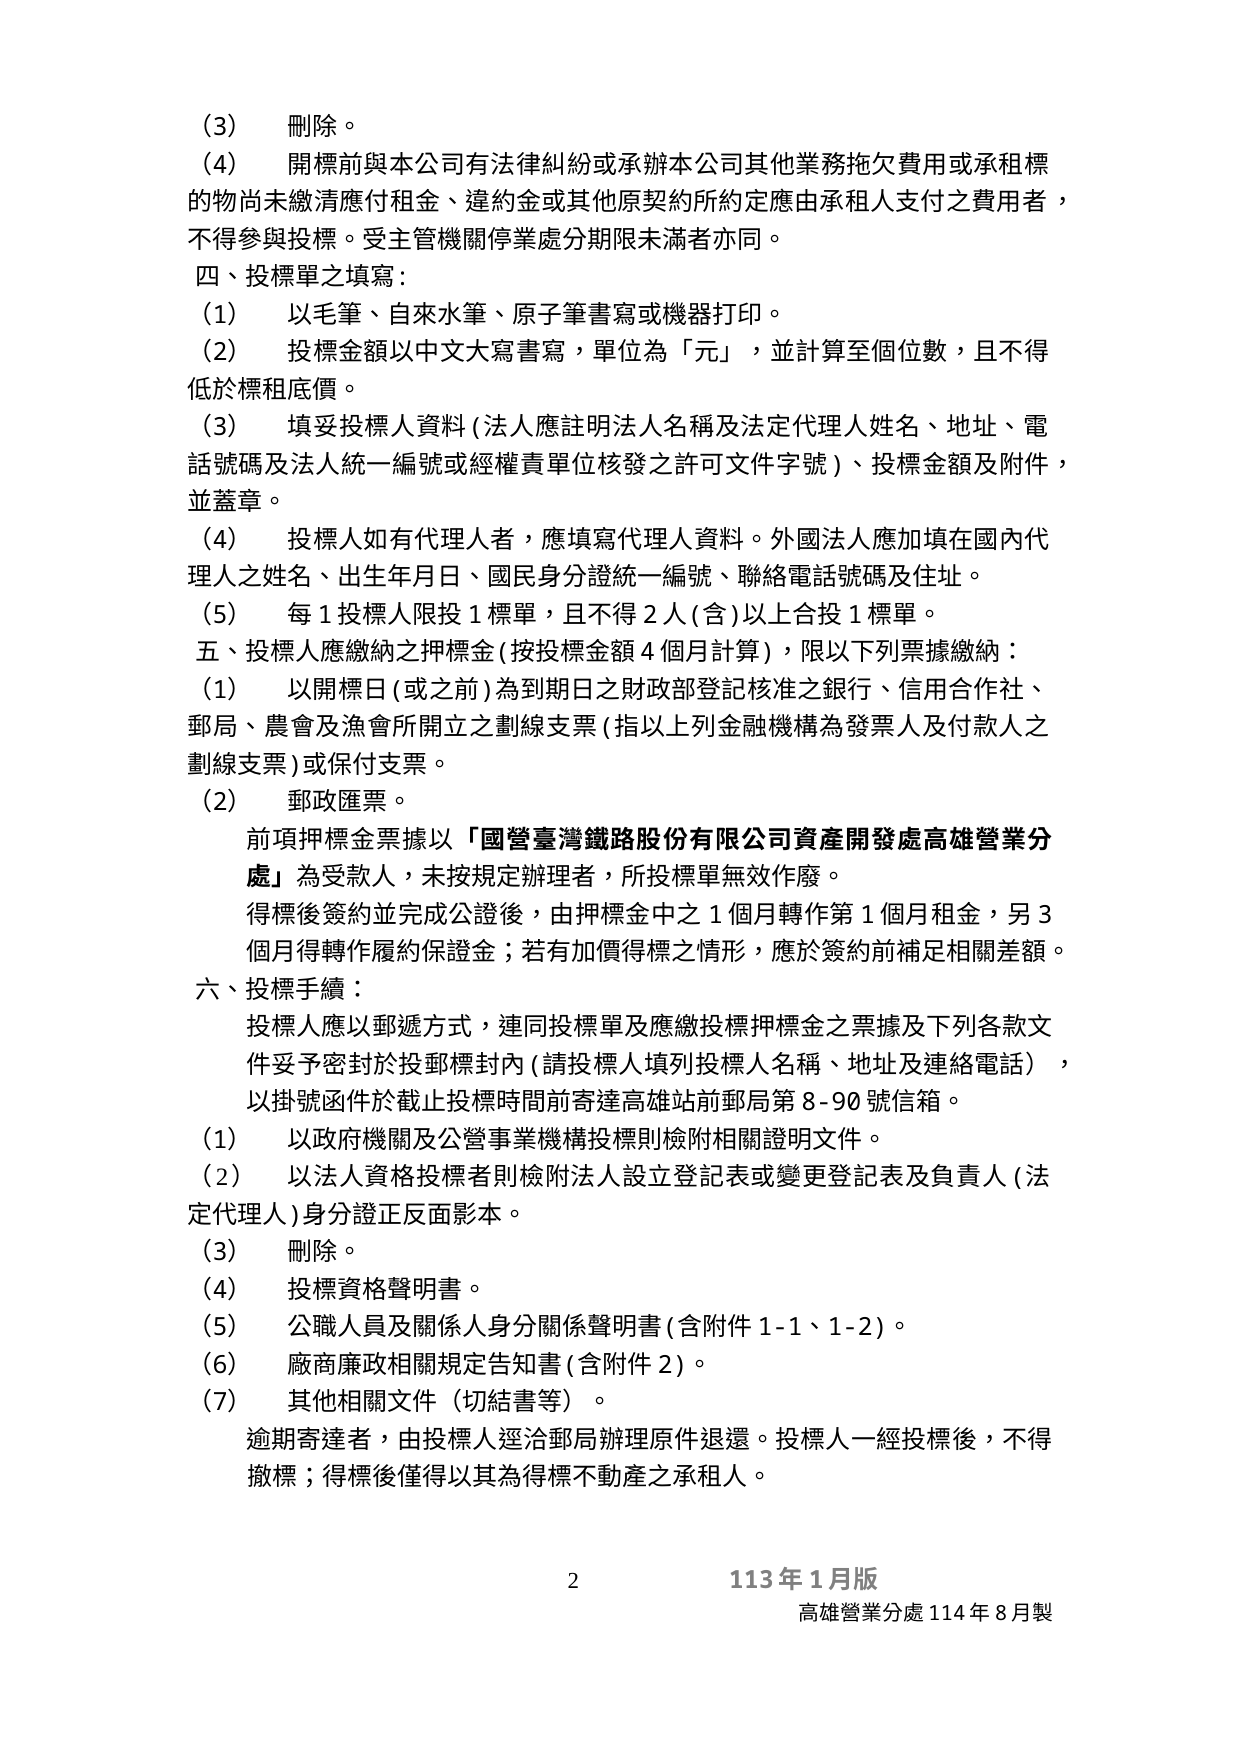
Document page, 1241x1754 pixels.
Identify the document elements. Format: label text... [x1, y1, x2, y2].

list 以開標日(或之前)為到期日之財政部登記核准之銀行、信用合作社、郵局、農會及漁會所開立之劃線支票(指以上列金融機構為發票人及付款人之劃線支票)或保付支票。 [187, 668, 1051, 781]
list 以毛筆、自來水筆、原子筆書寫或機器打印。 [187, 293, 1051, 331]
list 投標資格聲明書。 [187, 1268, 1051, 1306]
text 逾期寄達者，由投標人逕洽郵局辦理原件退還。投標人一經投標後，不得撤標；得標後僅得以其為得標不動產之承租人。 [246, 1418, 1053, 1493]
list 投標金額以中文大寫書寫，單位為「元」，並計算至個位數，且不得低於標租底價。 [187, 331, 1051, 406]
list 開標前與本公司有法律糾紛或承辦本公司其他業務拖欠費用或承租標的物尚未繳清應付租金、違約金或其他原契約所約定應由承租人支付之費用者，不得參與投標。受主管機關停業處分期限未滿者亦同。 [187, 143, 1051, 256]
text 四、投標單之填寫: [195, 256, 1053, 293]
text 五、投標人應繳納之押標金(按投標金額4個月計算)，限以下列票據繳納： [195, 631, 1053, 668]
list 投標人如有代理人者，應填寫代理人資料。外國法人應加填在國內代理人之姓名、出生年月日、國民身分證統一編號、聯絡電話號碼及住址。 [187, 518, 1051, 593]
list 每1投標人限投1標單，且不得2人(含)以上合投1標單。 [187, 593, 1051, 631]
list 郵政匯票。 [187, 781, 1051, 818]
text 得標後簽約並完成公證後，由押標金中之1個月轉作第1個月租金，另3個月得轉作履約保證金；若有加價得標之情形，應於簽約前補足相關差額。 [246, 893, 1053, 968]
text 六、投標手續： [195, 968, 1053, 1006]
list 公職人員及關係人身分關係聲明書(含附件1-1、1-2)。 [187, 1306, 1051, 1343]
text 前項押標金票據以「國營臺灣鐵路股份有限公司資產開發處高雄營業分處」為受款人，未按規定辦理者，所投標單無效作廢。 [246, 818, 1053, 893]
list 刪除。 [187, 1231, 1051, 1268]
text 投標人應以郵遞方式，連同投標單及應繳投標押標金之票據及下列各款文件妥予密封於投郵標封內(請投標人填列投標人名稱、地址及連絡電話），以掛號函件於截止投標時間前寄達高雄站前郵局第8-90號信箱。 [246, 1006, 1053, 1118]
list 刪除。 [187, 106, 1051, 143]
list 其他相關文件（切結書等）。 [187, 1381, 1051, 1418]
list 以政府機關及公營事業機構投標則檢附相關證明文件。 [187, 1118, 1051, 1156]
list 以法人資格投標者則檢附法人設立登記表或變更登記表及負責人(法定代理人)身分證正反面影本。 [187, 1156, 1051, 1231]
list 填妥投標人資料(法人應註明法人名稱及法定代理人姓名、地址、電話號碼及法人統一編號或經權責單位核發之許可文件字號)、投標金額及附件，並蓋章。 [187, 406, 1051, 518]
list 廠商廉政相關規定告知書(含附件2)。 [187, 1343, 1051, 1381]
